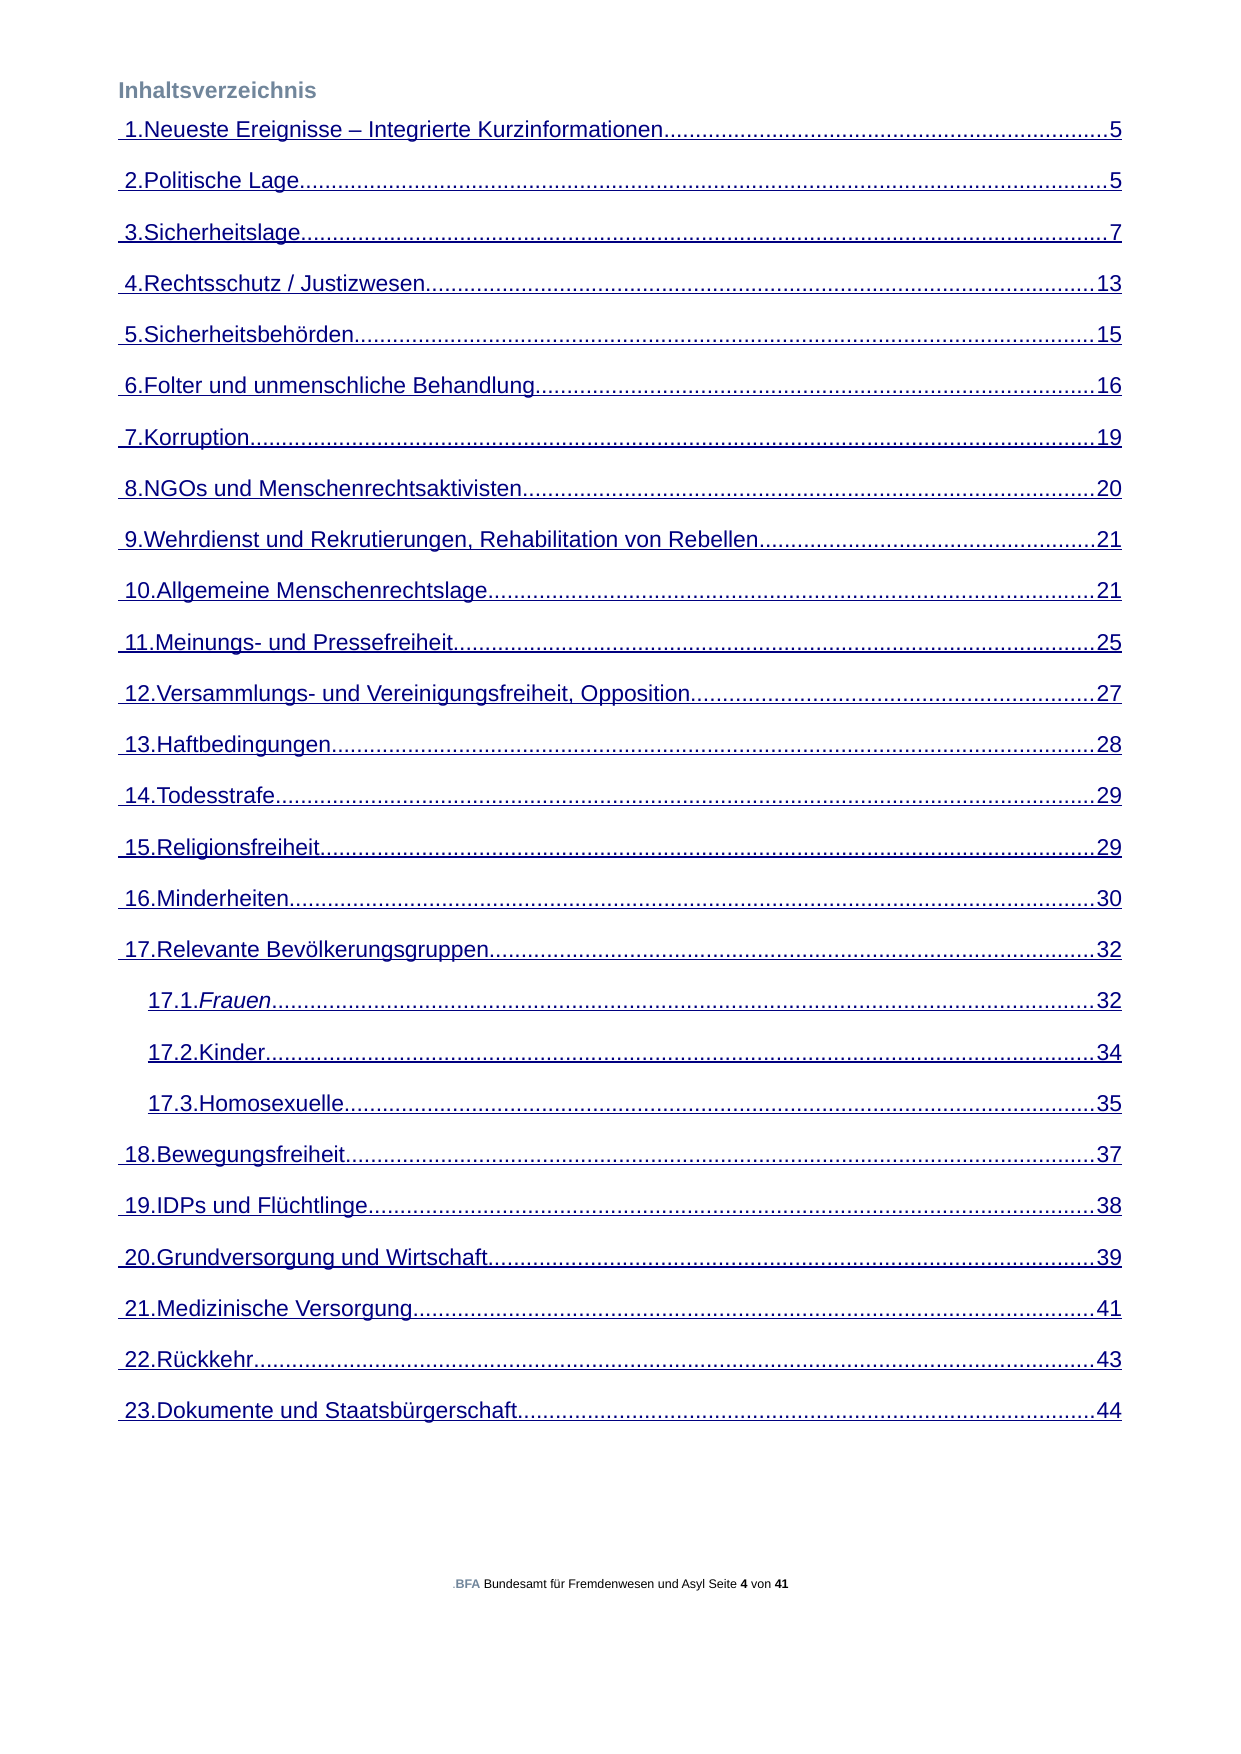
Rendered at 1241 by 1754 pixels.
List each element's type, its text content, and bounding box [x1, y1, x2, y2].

text 3. Sicherheitslage 7 [118, 219, 1122, 241]
text 15. Religionsfreiheit 29 [118, 834, 1122, 856]
text 4. Rechtsschutz / Justizwesen 13 [118, 270, 1122, 293]
text 6. Folter und unmenschliche Behandlung 16 [118, 372, 1122, 395]
text 23. Dokumente und Staatsbürgerschaft 44 [118, 1397, 1122, 1420]
text 12. Versammlungs- und Vereinigungsfreiheit, Opposition 27 [118, 680, 1122, 703]
text 21. Medizinische Versorgung 41 [118, 1295, 1122, 1318]
text Inhaltsverzeichnis [118, 77, 1112, 103]
text 9. Wehrdienst und Rekrutierungen, Rehabilitation von Rebellen 21 [118, 526, 1122, 549]
text 1. Neueste Ereignisse – Integrierte Kurzinformationen 5 [118, 116, 1122, 139]
text 2. Politische Lage 5 [118, 167, 1122, 190]
text 17. Relevante Bevölkerungsgruppen 32 [118, 936, 1122, 959]
text 20. Grundversorgung und Wirtschaft 39 [118, 1244, 1122, 1266]
text 17.1. Frauen 32 [148, 987, 1122, 1010]
text 17.2. Kinder 34 [148, 1039, 1122, 1061]
text 14. Todesstrafe 29 [118, 782, 1122, 805]
text 16. Minderheiten 30 [118, 885, 1122, 908]
text 5. Sicherheitsbehörden 15 [118, 321, 1122, 344]
text 11. Meinungs- und Pressefreiheit 25 [118, 629, 1122, 651]
text 19. IDPs und Flüchtlinge 38 [118, 1192, 1122, 1215]
text 22. Rückkehr 43 [118, 1346, 1122, 1369]
text 18. Bewegungsfreiheit 37 [118, 1141, 1122, 1164]
text 13. Haftbedingungen 28 [118, 731, 1122, 754]
text 8. NGOs und Menschenrechtsaktivisten 20 [118, 475, 1122, 498]
text 10. Allgemeine Menschenrechtslage 21 [118, 577, 1122, 600]
text 17.3. Homosexuelle 35 [148, 1090, 1122, 1113]
text 7. Korruption 19 [118, 424, 1122, 446]
